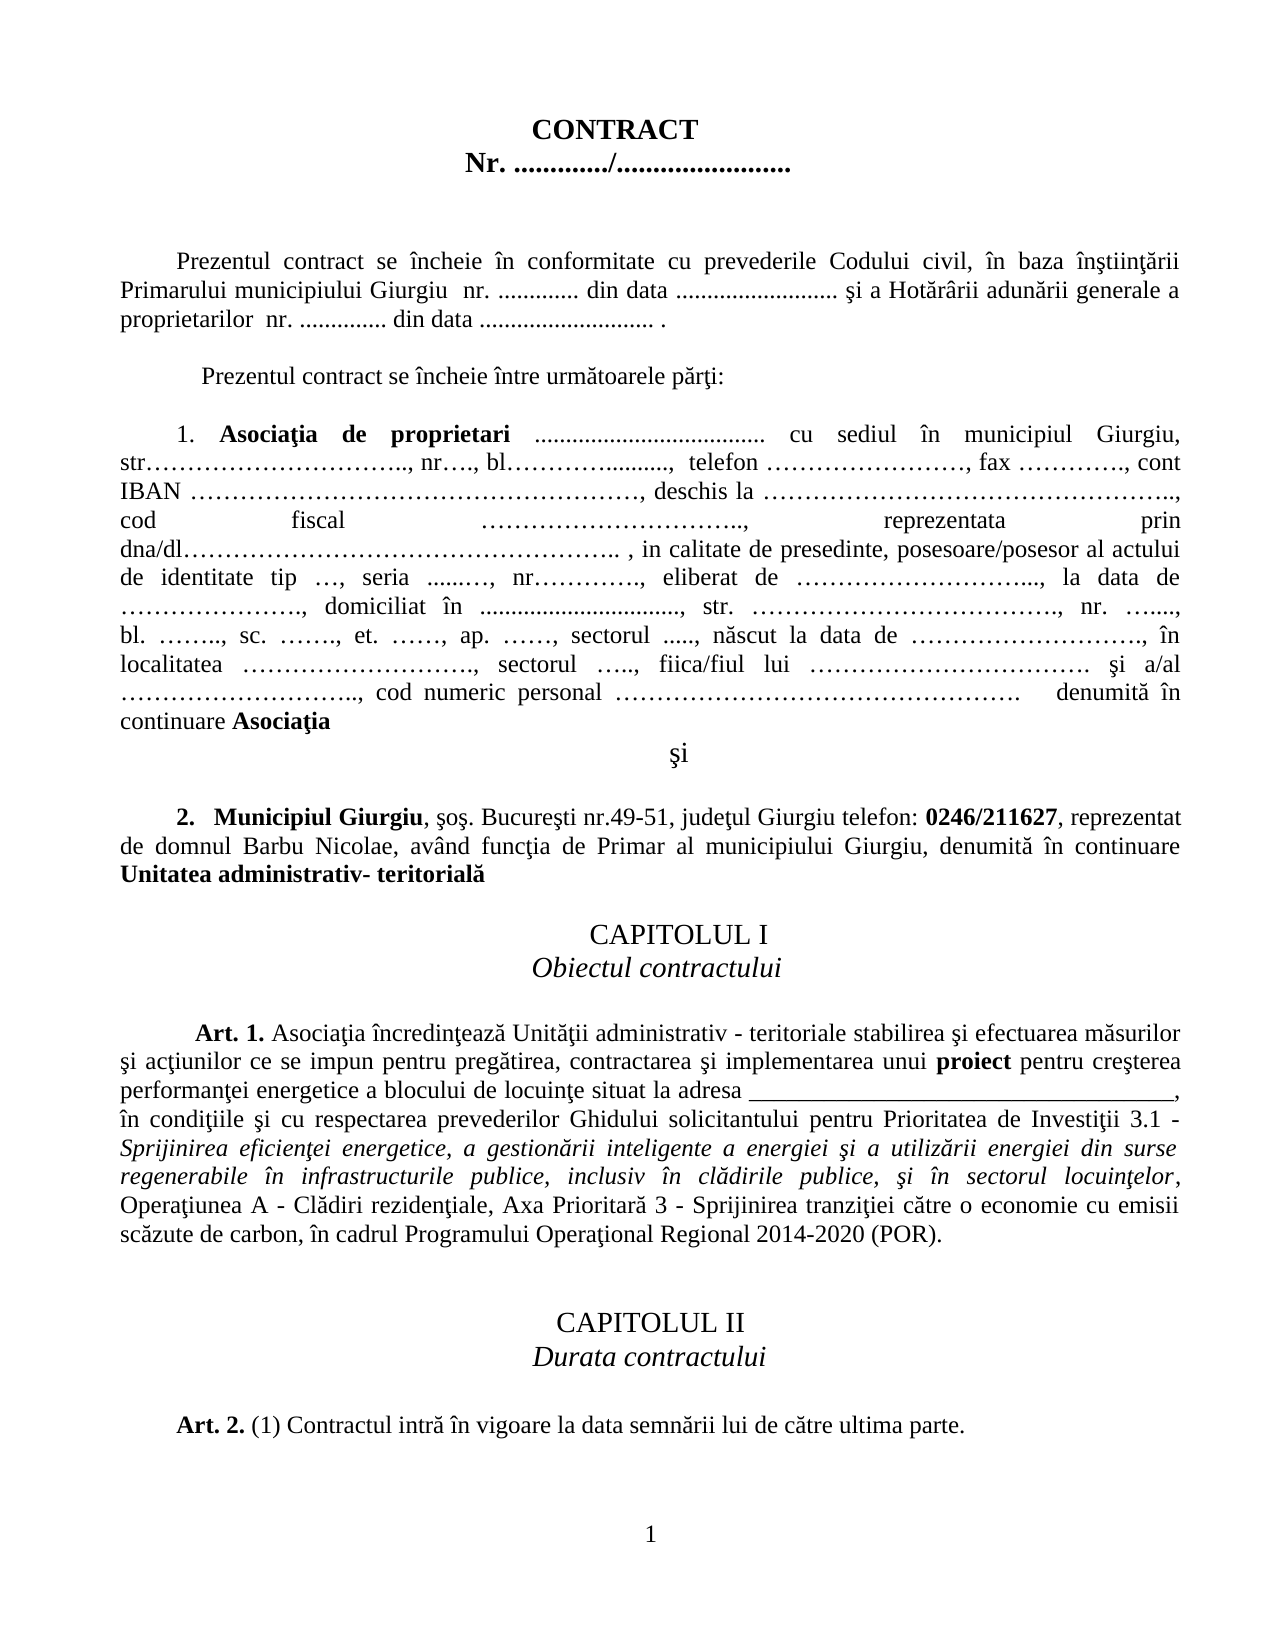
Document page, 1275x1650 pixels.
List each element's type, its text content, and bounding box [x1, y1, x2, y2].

text 1. Asociaţia de proprietari ..................................... cu sediul în municipiul Giurgiu, str………………………….., nr…., bl………….........., telefon ……………………, fax …………., cont IBAN ………………………………………………, deschis la ………………………………………….., cod fiscal ………………………….., reprezentata prin dna/dl…………………………………………….. , in calitate de presedinte, posesoare/posesor al actului de identitate tip …, seria ......…, nr…………., eliberat de ………………………..., la data de …………………., domiciliat în ................................, str. ………………………………., nr. …...., bl. …….., sc. ……., et. ……, ap. ……, sectorul ....., născut la data de ………………………., în localitatea ………………………., sectorul ….., fiica/fiul lui ……………………………. şi a/al ……………………….., cod numeric personal …………………………………………. denumită în continuare Asociaţia [120, 419, 1181, 735]
text CONTRACT [420, 112, 1181, 146]
text şi [120, 735, 1181, 768]
text Art. 1. Asociaţia încredinţează Unităţii administrativ - teritoriale stabilirea şi efectuarea măsurilor şi acţiunilor ce se impun pentru pregătirea, contractarea şi implementarea unui proiect pentru creşterea performanţei energetice a blocului de locuinţe situat la adresa __________________________________, în condiţiile şi cu respectarea prevederilor Ghidului solicitantului pentru Prioritatea de Investiţii 3.1 - Sprijinirea eficienţei energetice, a gestionării inteligente a energiei şi a utilizării energiei din surse regenerabile în infrastructurile publice, inclusiv în clădirile publice, şi în sectorul locuinţelor, Operaţiunea A - Clădiri rezidenţiale, Axa Prioritară 3 - Sprijinirea tranziţiei către o economie cu emisii scăzute de carbon, în cadrul Programului Operaţional Regional 2014-2020 (POR). [120, 1018, 1181, 1248]
text Nr. ............./........................ [120, 146, 1181, 179]
text Prezentul contract se încheie între următoarele părţi: [120, 361, 1181, 390]
text CAPITOLUL II Durata contractului [120, 1305, 1181, 1372]
text Art. 2. (1) Contractul intră în vigoare la data semnării lui de către ultima parte. [120, 1410, 1181, 1439]
text Prezentul contract se încheie în conformitate cu prevederile Codului civil, în baza înştiinţării Primarului municipiului Giurgiu nr. ............. din data .......................... şi a Hotărârii adunării generale a proprietarilor nr. .............. din data ............................ . [120, 246, 1181, 332]
list Municipiul Giurgiu, şoş. Bucureşti nr.49-51, judeţul Giurgiu telefon: 0246/211627, reprezentat de domnul Barbu Nicolae, având funcţia de Primar al municipiului Giurgiu, denumită în continuare Unitatea administrativ- teritorială [120, 802, 1181, 888]
text CAPITOLUL I Obiectul contractului [120, 917, 1181, 984]
